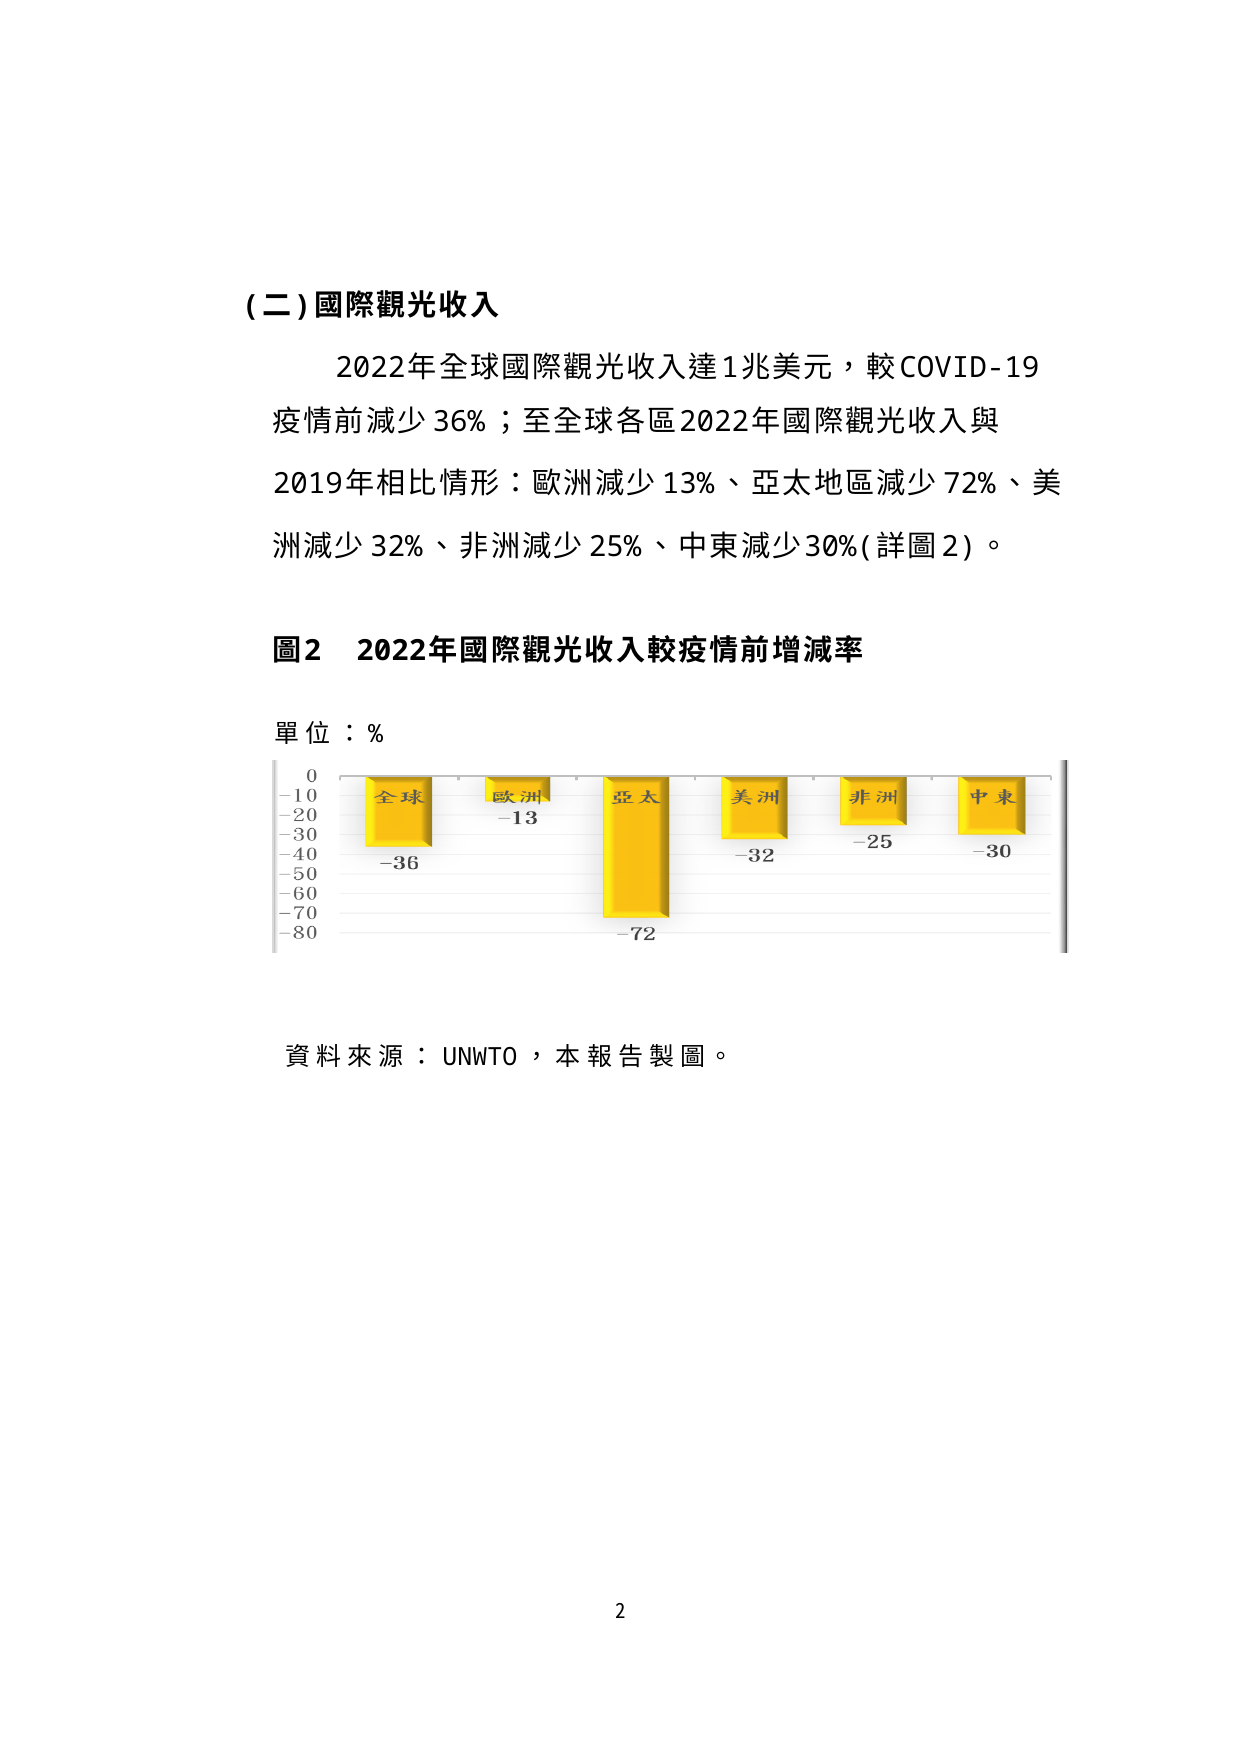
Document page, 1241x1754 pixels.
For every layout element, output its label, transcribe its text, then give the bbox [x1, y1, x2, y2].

text (二)國際觀光收入 [236, 252, 1063, 314]
text 2022年全球國際觀光收入達1兆美元，較COVID-19疫情前減少36%；至全球各區2022年國際觀光收入與2019年相比情形：歐洲減少13%、亞太地區減少72%、美洲減少32%、非洲減少25%、中東減少30%(詳圖2)。 [266, 314, 1063, 564]
text 資料來源：UNWTO，本報告製圖。 [281, 1002, 1063, 1064]
text 圖2 2022年國際觀光收入較疫情前增減率 單位：% [266, 564, 1063, 752]
